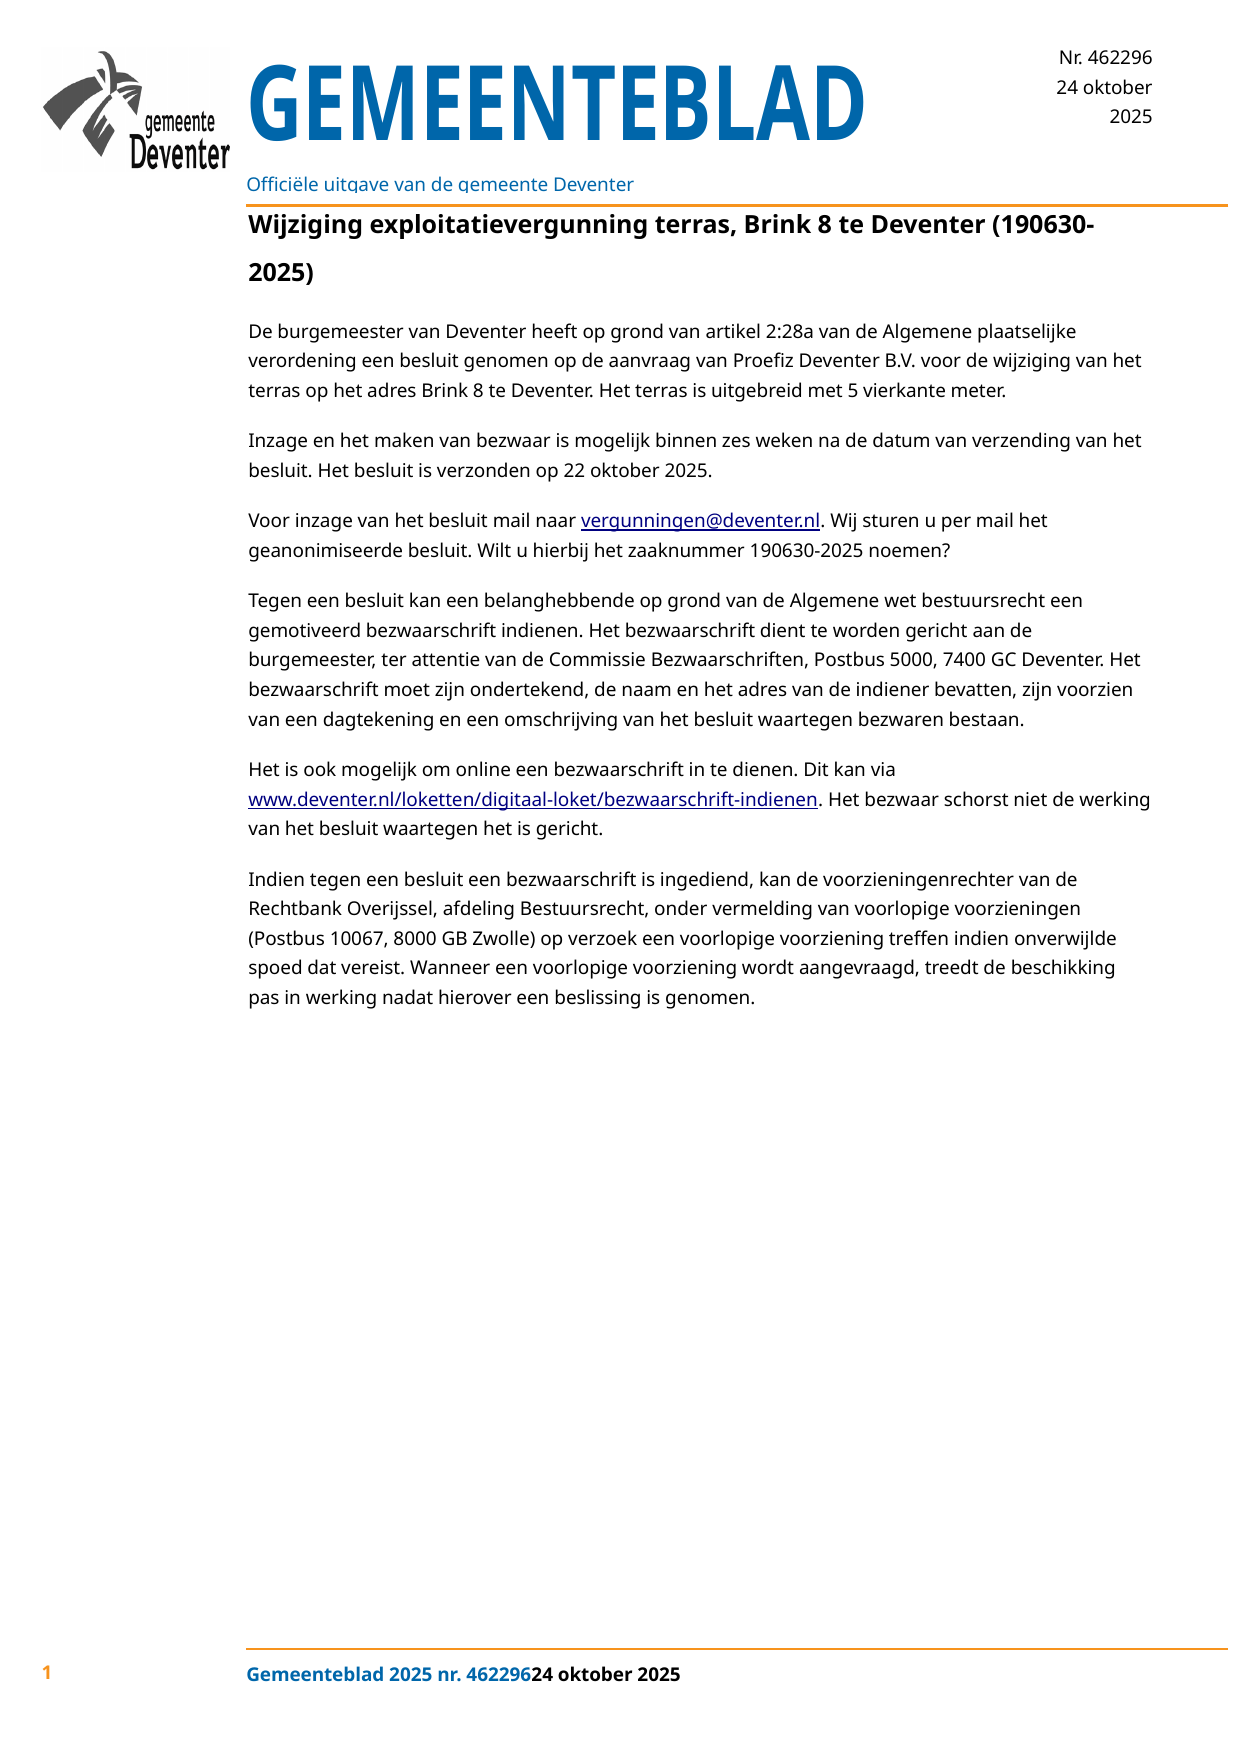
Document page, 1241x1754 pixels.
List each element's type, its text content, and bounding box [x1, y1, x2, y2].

text Voor inzage van het besluit mail naar vergunningen@deventer.nl. Wij sturen u per mail het geanonimiseerde besluit. Wilt u hierbij het zaaknummer 190630-2025 noemen? [248, 507, 1152, 563]
text Inzage en het maken van bezwaar is mogelijk binnen zes weken na de datum van verzending van het besluit. Het besluit is verzonden op 22 oktober 2025. [248, 427, 1152, 483]
text De burgemeester van Deventer heeft op grond van artikel 2:28a van de Algemene plaatselijke verordening een besluit genomen op de aanvraag van Proefiz Deventer B.V. voor de wijziging van het terras op het adres Brink 8 te Deventer. Het terras is uitgebreid met 5 vierkante meter. [248, 318, 1152, 403]
picture [41, 47, 231, 172]
text Indien tegen een besluit een bezwaarschrift is ingediend, kan de voorzieningenrechter van de Rechtbank Overijssel, afdeling Bestuursrecht, onder vermelding van voorlopige voorzieningen (Postbus 10067, 8000 GB Zwolle) op verzoek een voorlopige voorziening treffen indien onverwijlde spoed dat vereist. Wanneer een voorlopige voorziening wordt aangevraagd, treedt de beschikking pas in werking nadat hierover een beslissing is genomen. [248, 866, 1152, 1010]
text Tegen een besluit kan een belanghebbende op grond van de Algemene wet bestuursrecht een gemotiveerd bezwaarschrift indienen. Het bezwaarschrift dient te worden gericht aan de burgemeester, ter attentie van de Commissie Bezwaarschriften, Postbus 5000, 7400 GC Deventer. Het bezwaarschrift moet zijn ondertekend, de naam en het adres van de indiener bevatten, zijn voorzien van een dagtekening en een omschrijving van het besluit waartegen bezwaren bestaan. [248, 587, 1152, 732]
text Wijziging exploitatievergunning terras, Brink 8 te Deventer (190630-2025) [248, 207, 1152, 288]
text Het is ook mogelijk om online een bezwaarschrift in te dienen. Dit kan via www.deventer.nl/loketten/digitaal-loket/bezwaarschrift-indienen. Het bezwaar schorst niet de werking van het besluit waartegen het is gericht. [248, 756, 1152, 841]
